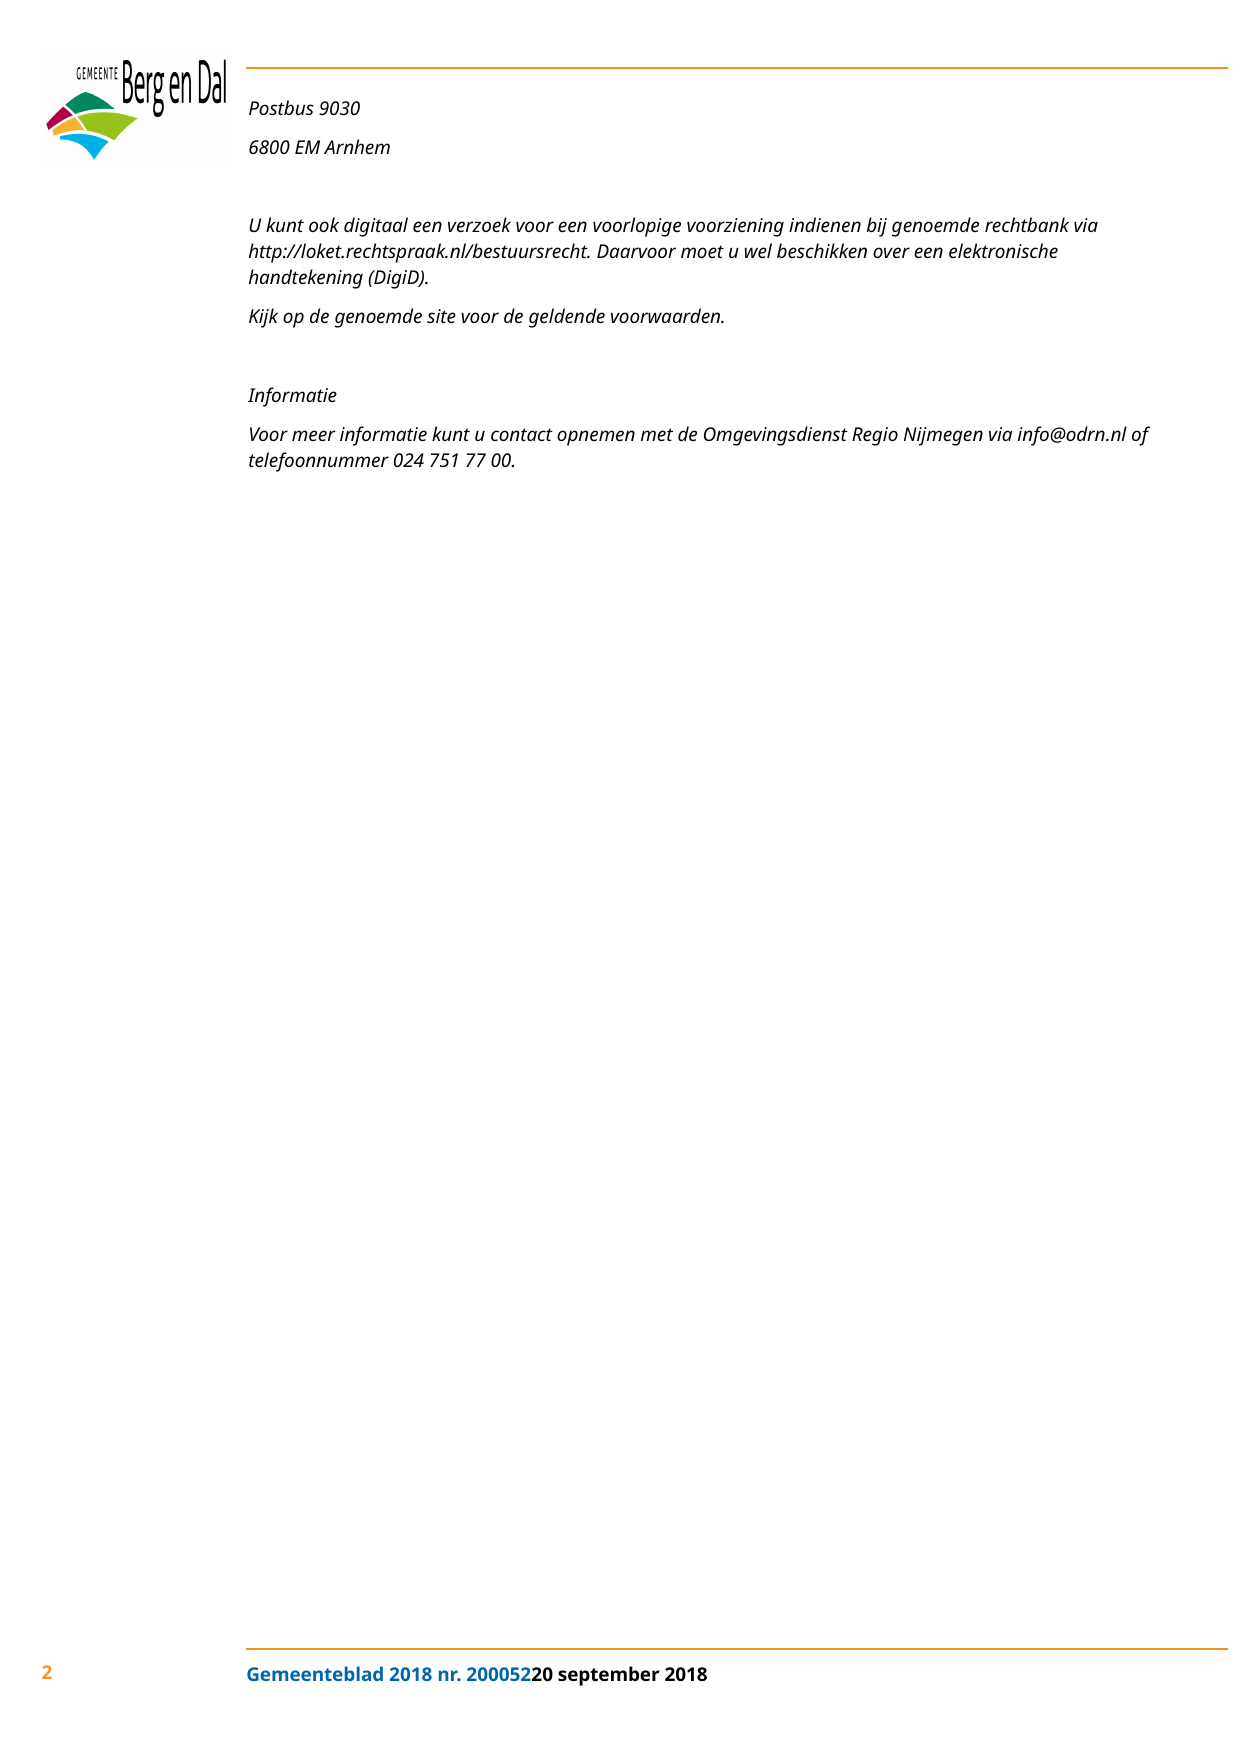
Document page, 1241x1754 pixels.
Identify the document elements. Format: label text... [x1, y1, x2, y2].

text Voor meer informatie kunt u contact opnemen met de Omgevingsdienst Regio Nijmegen via info@odrn.nl of telefoonnummer 024 751 77 00. [248, 421, 1152, 473]
text U kunt ook digitaal een verzoek voor een voorlopige voorziening indienen bij genoemde rechtbank via http://loket.rechtspraak.nl/bestuursrecht. Daarvoor moet u wel beschikken over een elektronische handtekening (DigiD). [248, 213, 1152, 290]
text Kijk op de genoemde site voor de geldende voorwaarden. [248, 303, 1152, 329]
text 6800 EM Arnhem [248, 134, 1152, 160]
picture [41, 47, 231, 172]
text Postbus 9030 [248, 95, 1152, 121]
text Informatie [248, 382, 1152, 408]
